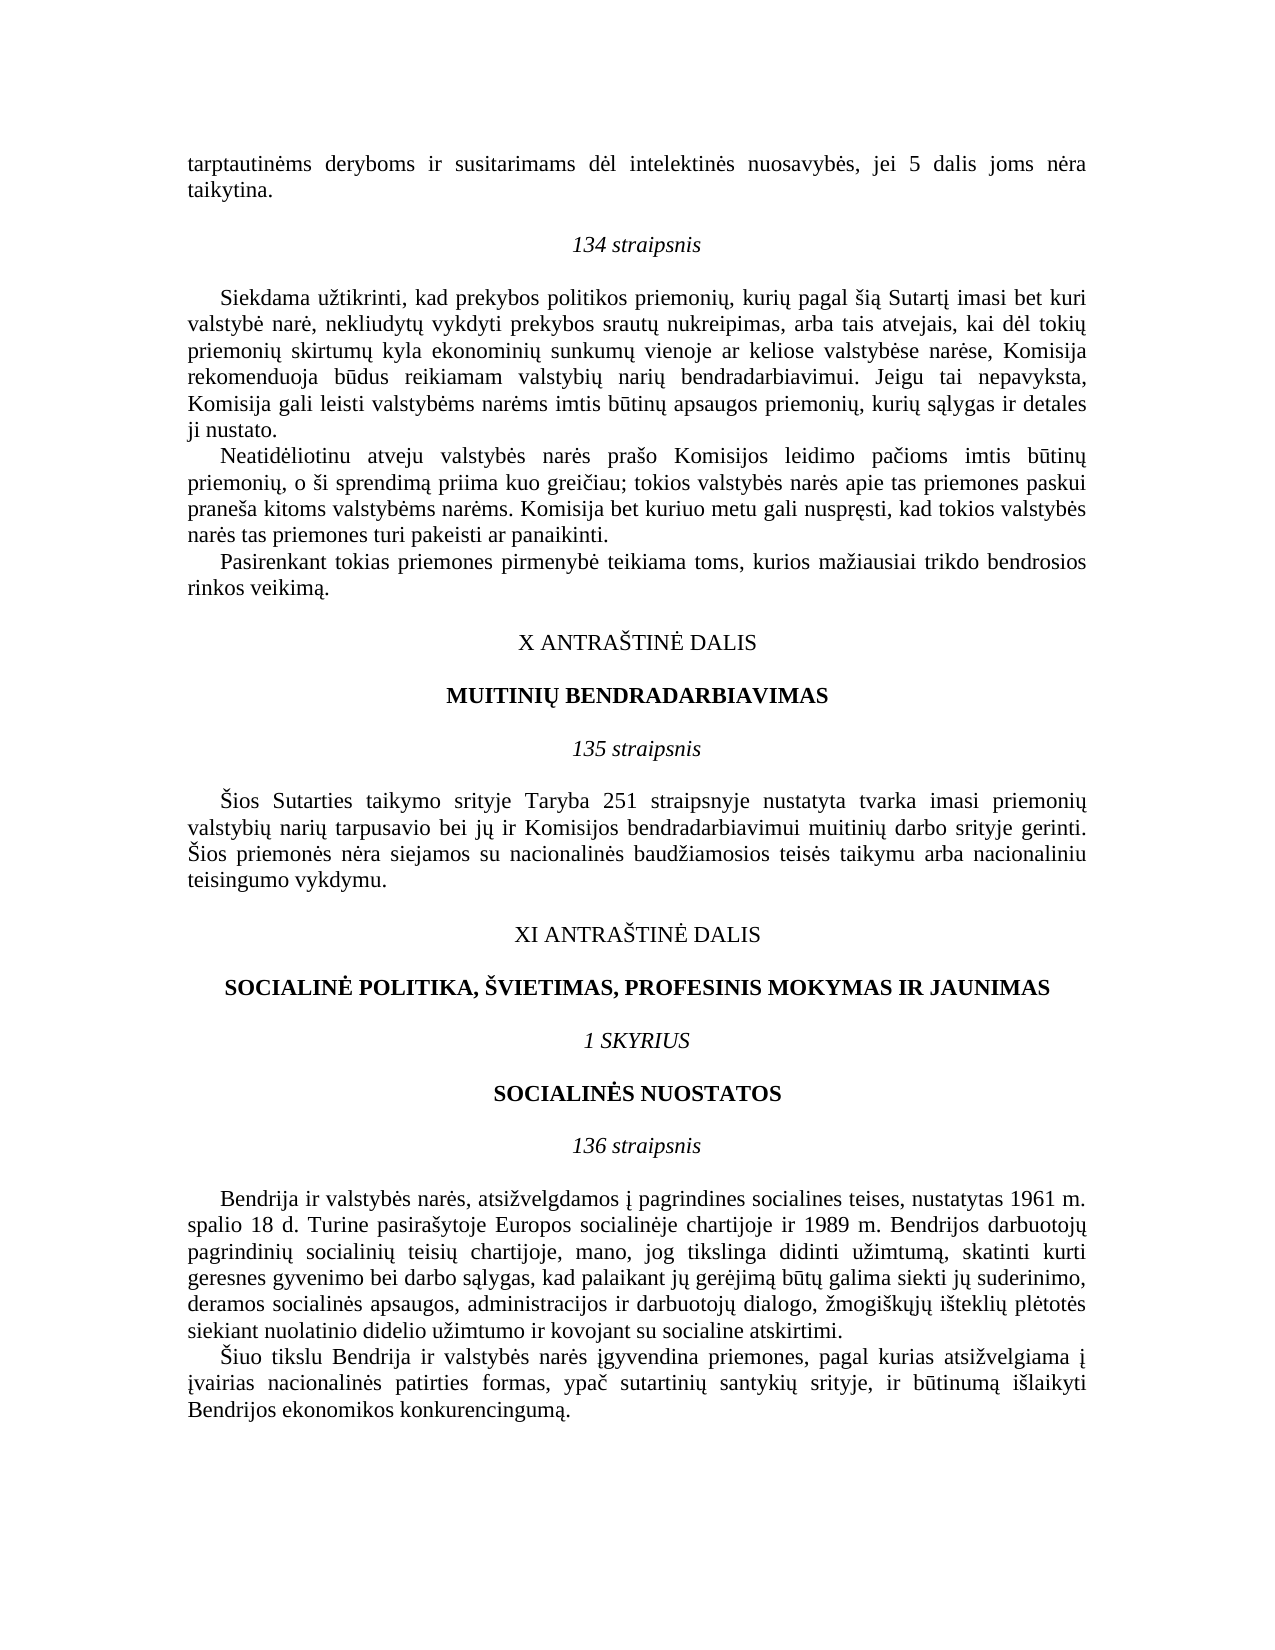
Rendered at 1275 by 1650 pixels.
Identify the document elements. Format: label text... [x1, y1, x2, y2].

text 134 straipsnis [187, 231, 1088, 258]
text SOCIALINĖS NUOSTATOS [187, 1079, 1088, 1106]
text XI ANTRAŠTINĖ DALIS [187, 921, 1088, 948]
text Šiuo tikslu Bendrija ir valstybės narės įgyvendina priemones, pagal kurias atsižvelgiama į įvairias nacionalinės patirties formas, ypač sutartinių santykių srityje, ir būtinumą išlaikyti Bendrijos ekonomikos konkurencingumą. [187, 1343, 1088, 1422]
text tarptautinėms deryboms ir susitarimams dėl intelektinės nuosavybės, jei 5 dalis joms nėra taikytina. [187, 150, 1088, 203]
text MUITINIŲ BENDRADARBIAVIMAS [187, 682, 1088, 708]
text SOCIALINĖ POLITIKA, ŠVIETIMAS, PROFESINIS MOKYMAS IR JAUNIMAS [187, 974, 1088, 1001]
text Bendrija ir valstybės narės, atsižvelgdamos į pagrindines socialines teises, nustatytas 1961 m. spalio 18 d. Turine pasirašytoje Europos socialinėje chartijoje ir 1989 m. Bendrijos darbuotojų pagrindinių socialinių teisių chartijoje, mano, jog tikslinga didinti užimtumą, skatinti kurti geresnes gyvenimo bei darbo sąlygas, kad palaikant jų gerėjimą būtų galima siekti jų suderinimo, deramos socialinės apsaugos, administracijos ir darbuotojų dialogo, žmogiškųjų išteklių plėtotės siekiant nuolatinio didelio užimtumo ir kovojant su socialine atskirtimi. [187, 1185, 1088, 1343]
text 135 straipsnis [187, 734, 1088, 761]
text Siekdama užtikrinti, kad prekybos politikos priemonių, kurių pagal šią Sutartį imasi bet kuri valstybė narė, nekliudytų vykdyti prekybos srautų nukreipimas, arba tais atvejais, kai dėl tokių priemonių skirtumų kyla ekonominių sunkumų vienoje ar keliose valstybėse narėse, Komisija rekomenduoja būdus reikiamam valstybių narių bendradarbiavimui. Jeigu tai nepavyksta, Komisija gali leisti valstybėms narėms imtis būtinų apsaugos priemonių, kurių sąlygas ir detales ji nustato. [187, 284, 1088, 442]
text X ANTRAŠTINĖ DALIS [187, 629, 1088, 656]
text 136 straipsnis [187, 1132, 1088, 1159]
text 1 SKYRIUS [187, 1027, 1088, 1053]
text Šios Sutarties taikymo srityje Taryba 251 straipsnyje nustatyta tvarka imasi priemonių valstybių narių tarpusavio bei jų ir Komisijos bendradarbiavimui muitinių darbo srityje gerinti. Šios priemonės nėra siejamos su nacionalinės baudžiamosios teisės taikymu arba nacionaliniu teisingumo vykdymu. [187, 787, 1088, 893]
text Neatidėliotinu atveju valstybės narės prašo Komisijos leidimo pačioms imtis būtinų priemonių, o ši sprendimą priima kuo greičiau; tokios valstybės narės apie tas priemones paskui praneša kitoms valstybėms narėms. Komisija bet kuriuo metu gali nuspręsti, kad tokios valstybės narės tas priemones turi pakeisti ar panaikinti. [187, 442, 1088, 548]
text Pasirenkant tokias priemones pirmenybė teikiama toms, kurios mažiausiai trikdo bendrosios rinkos veikimą. [187, 548, 1088, 600]
